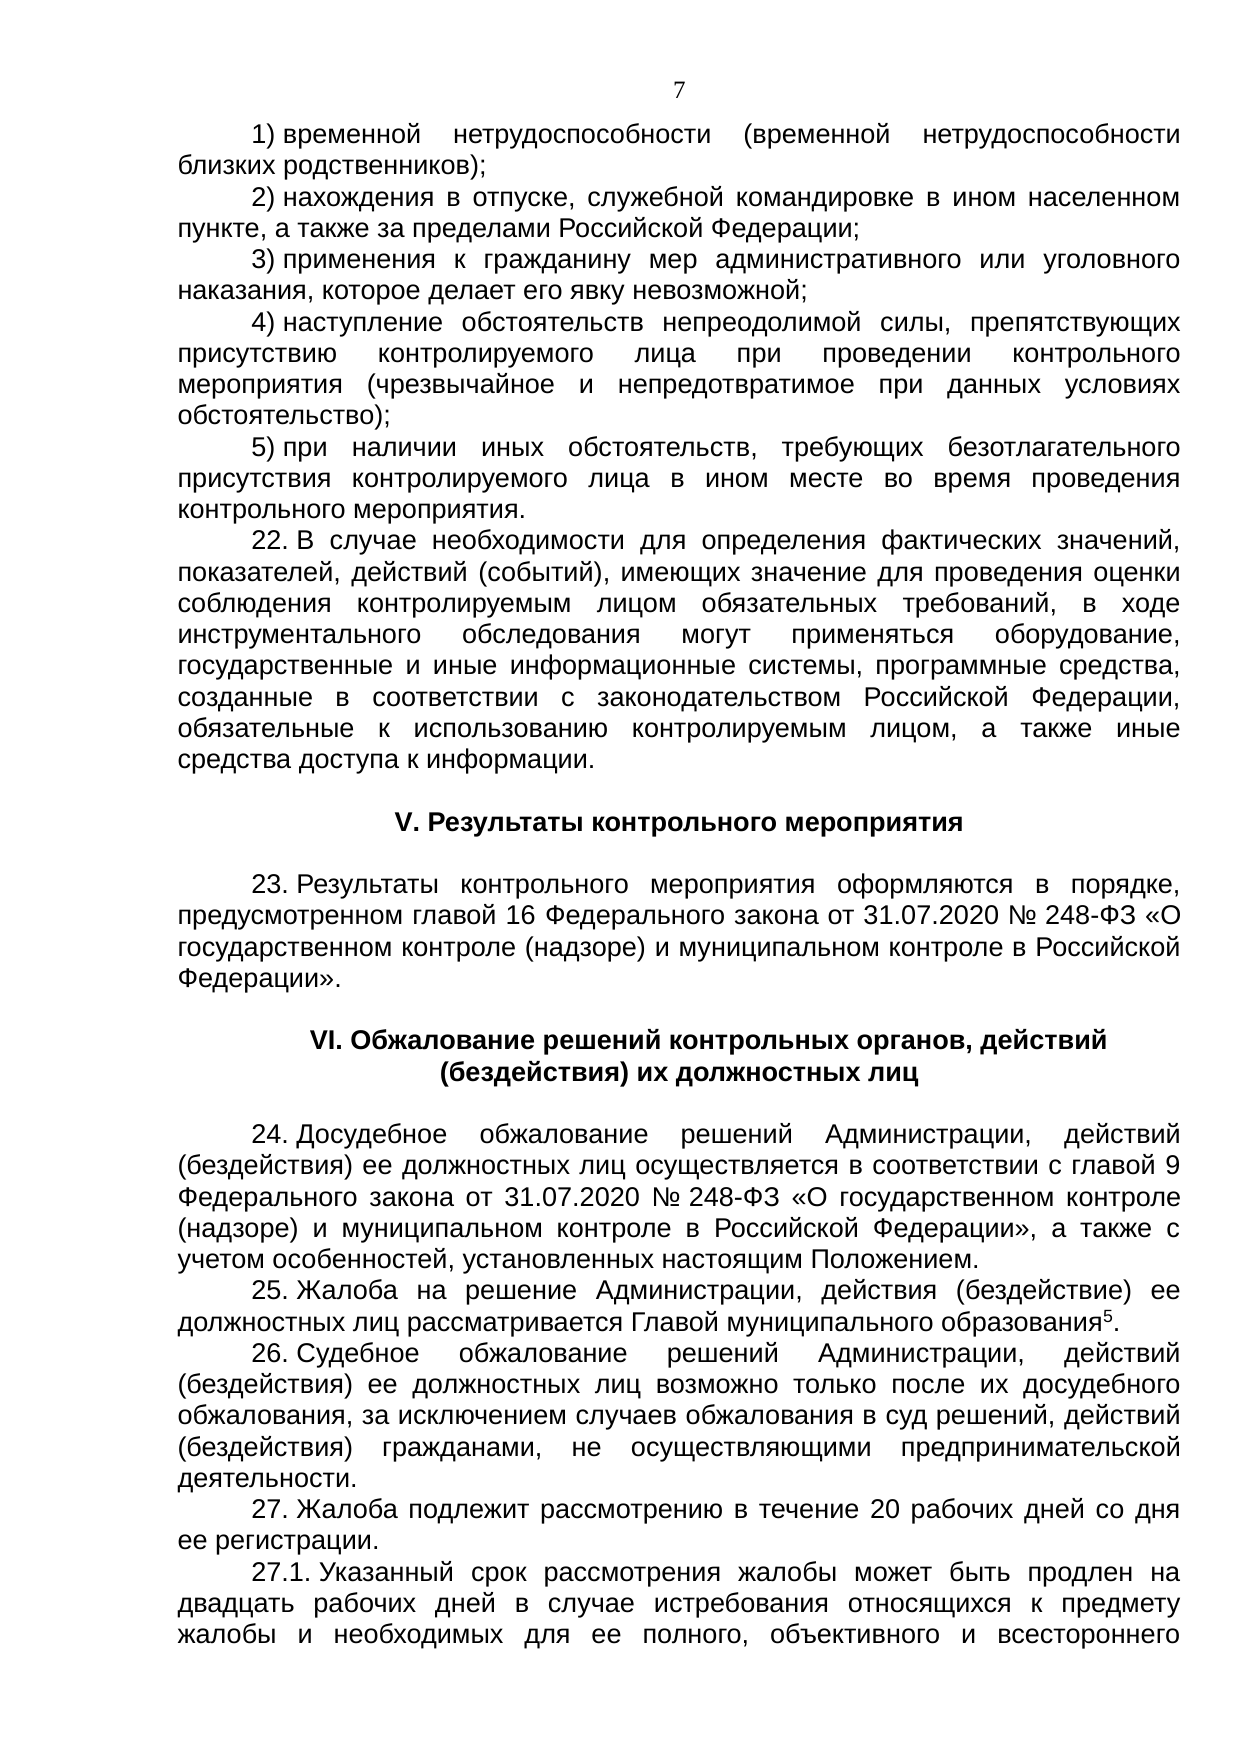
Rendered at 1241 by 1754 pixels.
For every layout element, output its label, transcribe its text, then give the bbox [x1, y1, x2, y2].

text 22. В случае необходимости для определения фактических значений, показателей, действий (событий), имеющих значение для проведения оценки соблюдения контролируемым лицом обязательных требований, в ходе инструментального обследования могут применяться оборудование, государственные и иные информационные системы, программные средства, созданные в соответствии с законодательством Российской Федерации, обязательные к использованию контролируемым лицом, а также иные средства доступа к информации. [177, 524, 1181, 774]
text 27.1. Указанный срок рассмотрения жалобы может быть продлен на двадцать рабочих дней в случае истребования относящихся к предмету жалобы и необходимых для ее полного, объективного и всестороннего [177, 1556, 1181, 1649]
text 3) применения к гражданину мер административного или уголовного наказания, которое делает его явку невозможной; [177, 243, 1181, 306]
text 27. Жалоба подлежит рассмотрению в течение 20 рабочих дней со дня ее регистрации. [177, 1493, 1181, 1556]
text 24. Досудебное обжалование решений Администрации, действий (бездействия) ее должностных лиц осуществляется в соответствии с главой 9 Федерального закона от 31.07.2020 № 248-ФЗ «О государственном контроле (надзоре) и муниципальном контроле в Российской Федерации», а также с учетом особенностей, установленных настоящим Положением. [177, 1118, 1181, 1274]
text 2) нахождения в отпуске, служебной командировке в ином населенном пункте, а также за пределами Российской Федерации; [177, 181, 1181, 243]
text VI. Обжалование решений контрольных органов, действий (бездействия) их должностных лиц [177, 1024, 1181, 1087]
text 4) наступление обстоятельств непреодолимой силы, препятствующих присутствию контролируемого лица при проведении контрольного мероприятия (чрезвычайное и непредотвратимое при данных условиях обстоятельство); [177, 306, 1181, 431]
text 1) временной нетрудоспособности (временной нетрудоспособности близких родственников); [177, 118, 1181, 181]
text V. Результаты контрольного мероприятия [177, 806, 1181, 837]
text 5) при наличии иных обстоятельств, требующих безотлагательного присутствия контролируемого лица в ином месте во время проведения контрольного мероприятия. [177, 431, 1181, 524]
text 25. Жалоба на решение Администрации, действия (бездействие) ее должностных лиц рассматривается Главой муниципального образования5. [177, 1274, 1181, 1337]
text 23. Результаты контрольного мероприятия оформляются в порядке, предусмотренном главой 16 Федерального закона от 31.07.2020 № 248-ФЗ «О государственном контроле (надзоре) и муниципальном контроле в Российской Федерации». [177, 868, 1181, 993]
text 26. Судебное обжалование решений Администрации, действий (бездействия) ее должностных лиц возможно только после их досудебного обжалования, за исключением случаев обжалования в суд решений, действий (бездействия) гражданами, не осуществляющими предпринимательской деятельности. [177, 1337, 1181, 1493]
